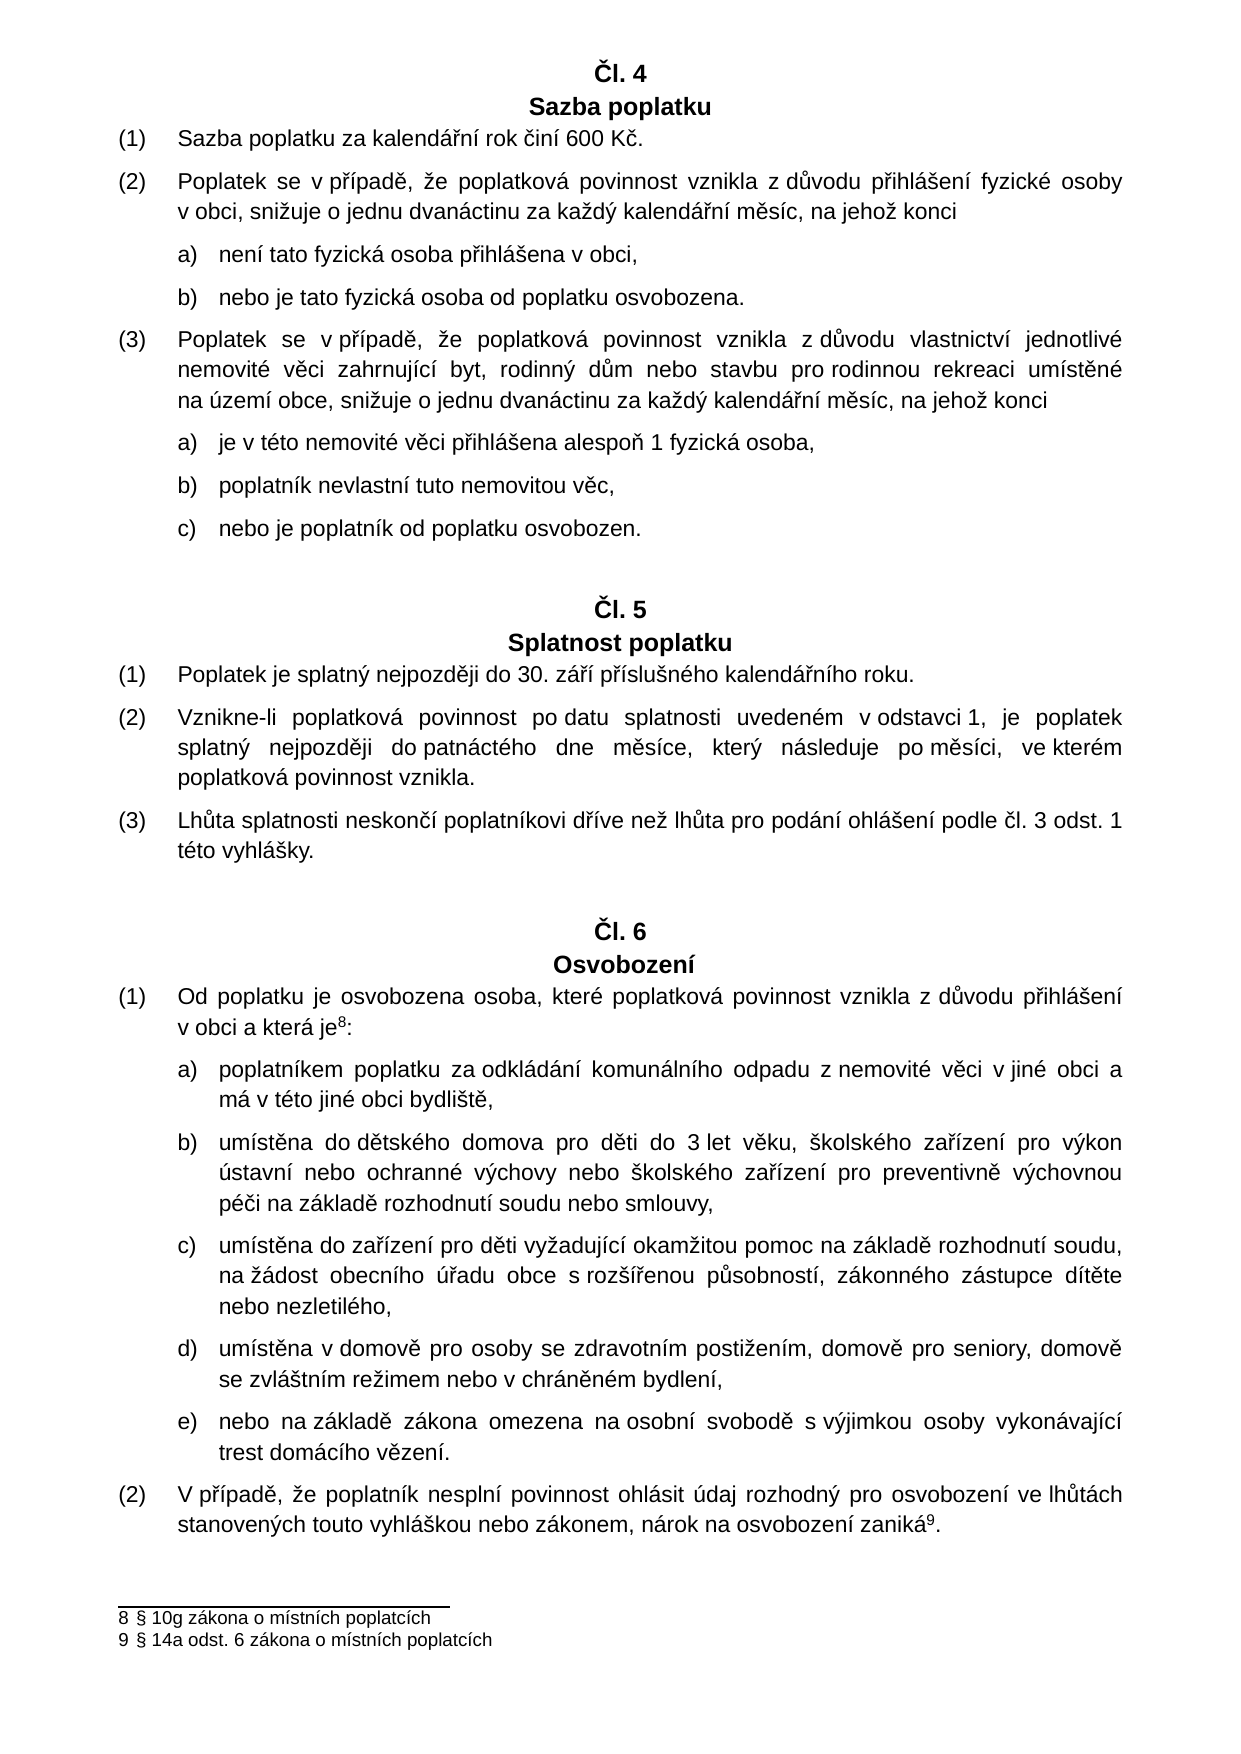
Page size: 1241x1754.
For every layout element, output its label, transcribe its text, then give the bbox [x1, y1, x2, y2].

list Od poplatku je osvobozena osoba, které poplatková povinnost vznikla z důvodu přihlášení v obci a která je: [118, 983, 1122, 1040]
list nebo je tato fyzická osoba od poplatku osvobozena. [177, 283, 1122, 310]
list Sazba poplatku za kalendářní rok činí 600 Kč. [118, 125, 1122, 152]
list umístěna v domově pro osoby se zdravotním postižením, domově pro seniory, domově se zvláštním režimem nebo v chráněném bydlení, [177, 1335, 1122, 1392]
list § 14a odst. 6 zákona o místních poplatcích [118, 1628, 1122, 1650]
list Poplatek se v případě, že poplatková povinnost vznikla z důvodu přihlášení fyzické osoby v obci, snižuje o jednu dvanáctinu za každý kalendářní měsíc, na jehož konci [118, 168, 1122, 224]
list Vznikne-li poplatková povinnost po datu splatnosti uvedeném v odstavci 1, je poplatek splatný nejpozději do patnáctého dne měsíce, který následuje po měsíci, ve kterém poplatková povinnost vznikla. [118, 704, 1122, 791]
subtitle Čl. 4 Sazba poplatku [118, 59, 1122, 121]
list poplatník nevlastní tuto nemovitou věc, [177, 472, 1122, 498]
list není tato fyzická osoba přihlášena v obci, [177, 241, 1122, 267]
list nebo na základě zákona omezena na osobní svobodě s výjimkou osoby vykonávající trest domácího vězení. [177, 1408, 1122, 1465]
list Poplatek se v případě, že poplatková povinnost vznikla z důvodu vlastnictví jednotlivé nemovité věci zahrnující byt, rodinný dům nebo stavbu pro rodinnou rekreaci umístěné na území obce, snižuje o jednu dvanáctinu za každý kalendářní měsíc, na jehož konci [118, 326, 1122, 413]
list umístěna do dětského domova pro děti do 3 let věku, školského zařízení pro výkon ústavní nebo ochranné výchovy nebo školského zařízení pro preventivně výchovnou péči na základě rozhodnutí soudu nebo smlouvy, [177, 1129, 1122, 1216]
list V případě, že poplatník nesplní povinnost ohlásit údaj rozhodný pro osvobození ve lhůtách stanovených touto vyhláškou nebo zákonem, nárok na osvobození zaniká. [118, 1481, 1122, 1538]
list je v této nemovité věci přihlášena alespoň 1 fyzická osoba, [177, 429, 1122, 456]
list umístěna do zařízení pro děti vyžadující okamžitou pomoc na základě rozhodnutí soudu, na žádost obecního úřadu obce s rozšířenou působností, zákonného zástupce dítěte nebo nezletilého, [177, 1232, 1122, 1319]
subtitle Čl. 5 Splatnost poplatku [118, 595, 1122, 657]
list Lhůta splatnosti neskončí poplatníkovi dříve než lhůta pro podání ohlášení podle čl. 3 odst. 1 této vyhlášky. [118, 807, 1122, 863]
list nebo je poplatník od poplatku osvobozen. [177, 515, 1122, 541]
list Poplatek je splatný nejpozději do 30. září příslušného kalendářního roku. [118, 661, 1122, 687]
list poplatníkem poplatku za odkládání komunálního odpadu z nemovité věci v jiné obci a má v této jiné obci bydliště, [177, 1056, 1122, 1113]
subtitle Čl. 6 Osvobození [118, 917, 1122, 979]
list § 10g zákona o místních poplatcích [118, 1607, 1122, 1628]
